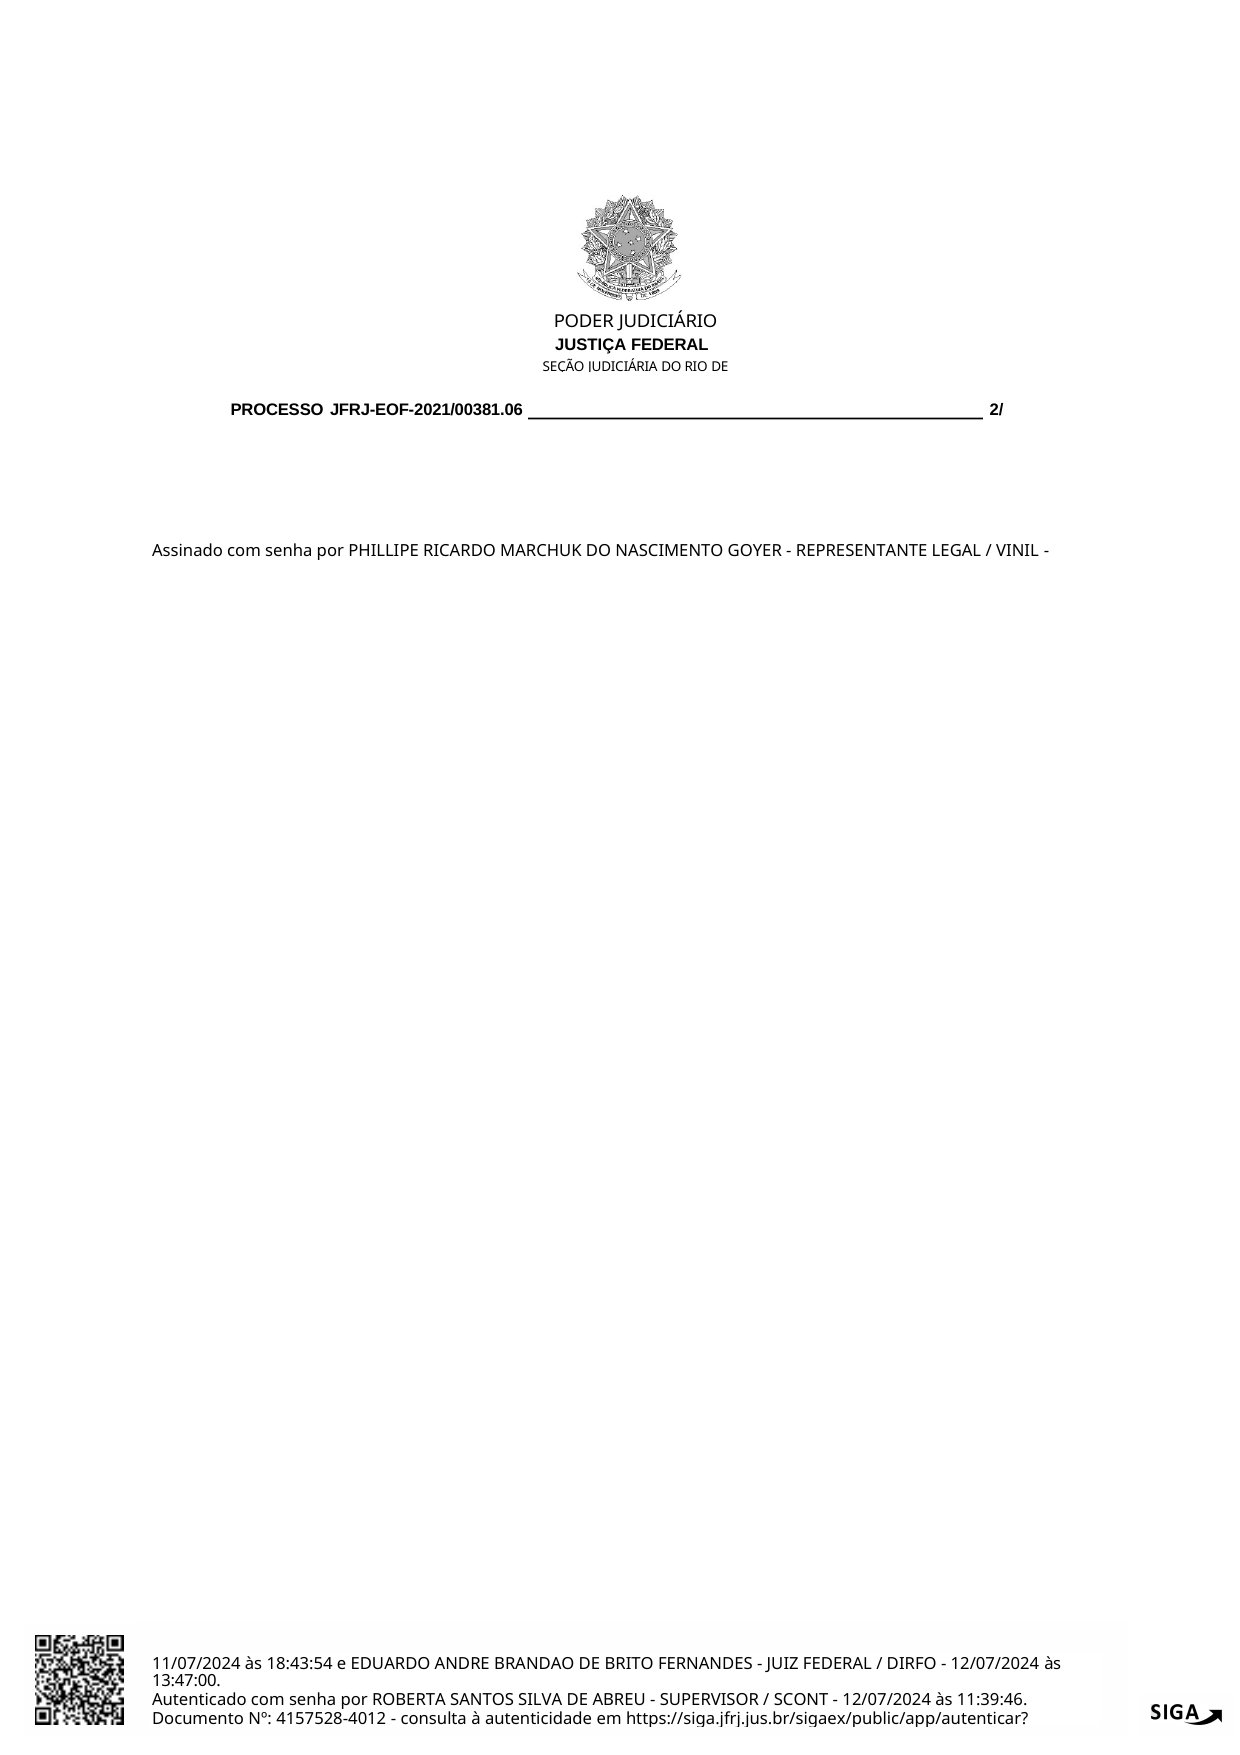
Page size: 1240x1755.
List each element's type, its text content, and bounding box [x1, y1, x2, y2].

text Assinado com senha por PHILLIPE RICARDO MARCHUK DO NASCIMENTO GOYER - REPRESENTANTE LEGAL / VINIL - [152, 538, 1089, 561]
